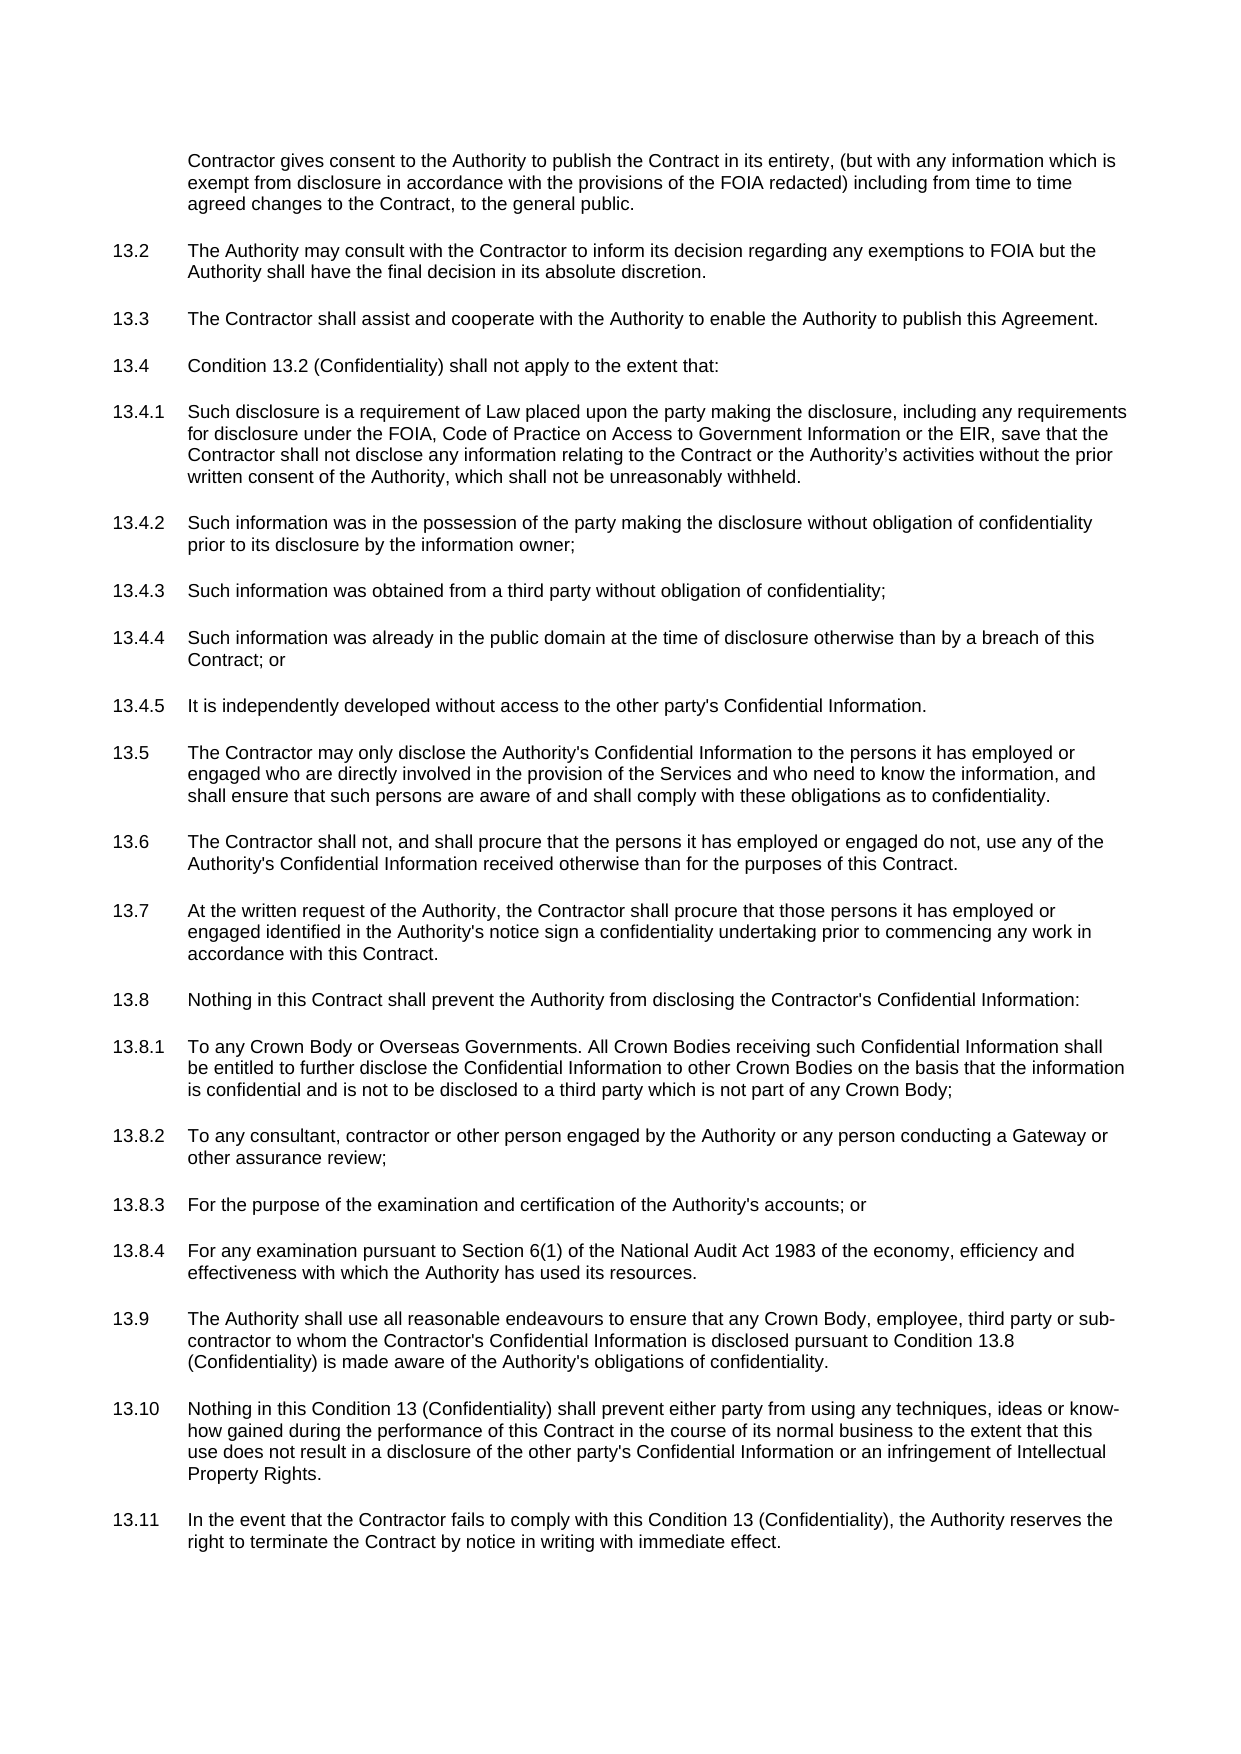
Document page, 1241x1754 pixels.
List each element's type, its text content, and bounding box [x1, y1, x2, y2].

text 13.4 Condition 13.2 (Confidentiality) shall not apply to the extent that: [112, 354, 1128, 376]
text 13.7 At the written request of the Authority, the Contractor shall procure that those persons it has employed or engaged identified in the Authority's notice sign a confidentiality undertaking prior to commencing any work in accordance with this Contract. [112, 899, 1128, 964]
text 13.8.3 For the purpose of the examination and certification of the Authority's accounts; or [112, 1193, 1128, 1215]
text Contractor gives consent to the Authority to publish the Contract in its entirety, (but with any information which is exempt from disclosure in accordance with the provisions of the FOIA redacted) including from time to time agreed changes to the Contract, to the general public. [112, 150, 1128, 215]
text 13.4.4 Such information was already in the public domain at the time of disclosure otherwise than by a breach of this Contract; or [112, 627, 1128, 670]
text 13.5 The Contractor may only disclose the Authority's Confidential Information to the persons it has employed or engaged who are directly involved in the provision of the Services and who need to know the information, and shall ensure that such persons are aware of and shall comply with these obligations as to confidentiality. [112, 742, 1128, 806]
text 13.3 The Contractor shall assist and cooperate with the Authority to enable the Authority to publish this Agreement. [112, 308, 1128, 329]
text 13.4.1 Such disclosure is a requirement of Law placed upon the party making the disclosure, including any requirements for disclosure under the FOIA, Code of Practice on Access to Government Information or the EIR, save that the Contractor shall not disclose any information relating to the Contract or the Authority’s activities without the prior written consent of the Authority, which shall not be unreasonably withheld. [112, 401, 1128, 487]
text 13.4.3 Such information was obtained from a third party without obligation of confidentiality; [112, 580, 1128, 602]
text 13.9 The Authority shall use all reasonable endeavours to ensure that any Crown Body, employee, third party or sub-contractor to whom the Contractor's Confidential Information is disclosed pursuant to Condition 13.8 (Confidentiality) is made aware of the Authority's obligations of confidentiality. [112, 1308, 1128, 1373]
text 13.4.2 Such information was in the possession of the party making the disclosure without obligation of confidentiality prior to its disclosure by the information owner; [112, 512, 1128, 555]
text 13.8 Nothing in this Contract shall prevent the Authority from disclosing the Contractor's Confidential Information: [112, 989, 1128, 1011]
text 13.4.5 It is independently developed without access to the other party's Confidential Information. [112, 695, 1128, 717]
text 13.10 Nothing in this Condition 13 (Confidentiality) shall prevent either party from using any techniques, ideas or know-how gained during the performance of this Contract in the course of its normal business to the extent that this use does not result in a disclosure of the other party's Confidential Information or an infringement of Intellectual Property Rights. [112, 1398, 1128, 1484]
text 13.8.2 To any consultant, contractor or other person engaged by the Authority or any person conducting a Gateway or other assurance review; [112, 1125, 1128, 1168]
text 13.8.1 To any Crown Body or Overseas Governments. All Crown Bodies receiving such Confidential Information shall be entitled to further disclose the Confidential Information to other Crown Bodies on the basis that the information is confidential and is not to be disclosed to a third party which is not part of any Crown Body; [112, 1036, 1128, 1100]
text 13.2 The Authority may consult with the Contractor to inform its decision regarding any exemptions to FOIA but the Authority shall have the final decision in its absolute discretion. [112, 240, 1128, 283]
text 13.8.4 For any examination pursuant to Section 6(1) of the National Audit Act 1983 of the economy, efficiency and effectiveness with which the Authority has used its resources. [112, 1240, 1128, 1283]
text 13.6 The Contractor shall not, and shall procure that the persons it has employed or engaged do not, use any of the Authority's Confidential Information received otherwise than for the purposes of this Contract. [112, 831, 1128, 874]
text 13.11 In the event that the Contractor fails to comply with this Condition 13 (Confidentiality), the Authority reserves the right to terminate the Contract by notice in writing with immediate effect. [112, 1509, 1128, 1552]
